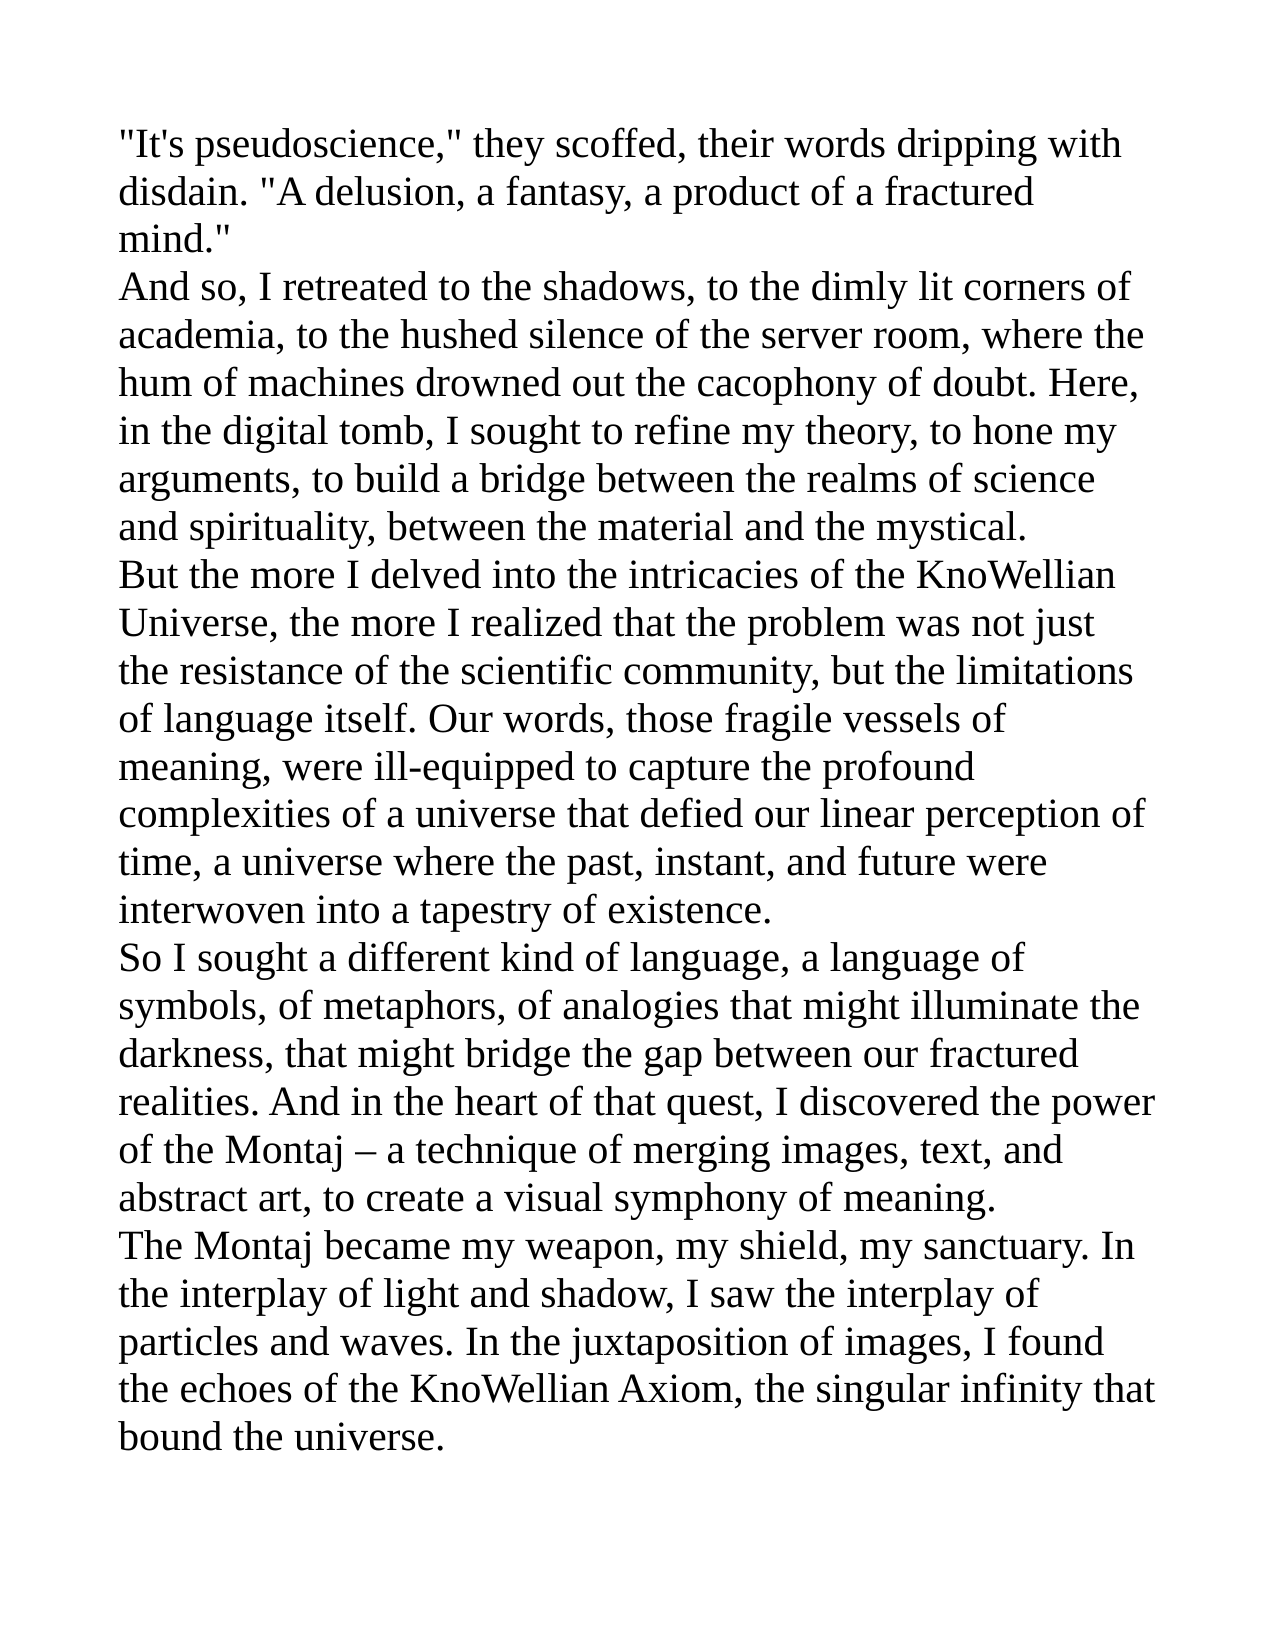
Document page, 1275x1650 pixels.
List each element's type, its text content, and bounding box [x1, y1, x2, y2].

text But the more I delved into the intricacies of the KnoWellian Universe, the more I realized that the problem was not just the resistance of the scientific community, but the limitations of language itself. Our words, those fragile vessels of meaning, were ill-equipped to capture the profound complexities of a universe that defied our linear perception of time, a universe where the past, instant, and future were interwoven into a tapestry of existence. [118, 549, 1157, 933]
text The Montaj became my weapon, my shield, my sanctuary. In the interplay of light and shadow, I saw the interplay of particles and waves. In the juxtaposition of images, I found the echoes of the KnoWellian Axiom, the singular infinity that bound the universe. [118, 1220, 1157, 1460]
text So I sought a different kind of language, a language of symbols, of metaphors, of analogies that might illuminate the darkness, that might bridge the gap between our fractured realities. And in the heart of that quest, I discovered the power of the Montaj – a technique of merging images, text, and abstract art, to create a visual symphony of meaning. [118, 933, 1157, 1220]
text "It's pseudoscience," they scoffed, their words dripping with disdain. "A delusion, a fantasy, a product of a fractured mind." [118, 118, 1157, 262]
text And so, I retreated to the shadows, to the dimly lit corners of academia, to the hushed silence of the server room, where the hum of machines drowned out the cacophony of doubt. Here, in the digital tomb, I sought to refine my theory, to hone my arguments, to build a bridge between the realms of science and spirituality, between the material and the mystical. [118, 262, 1157, 549]
